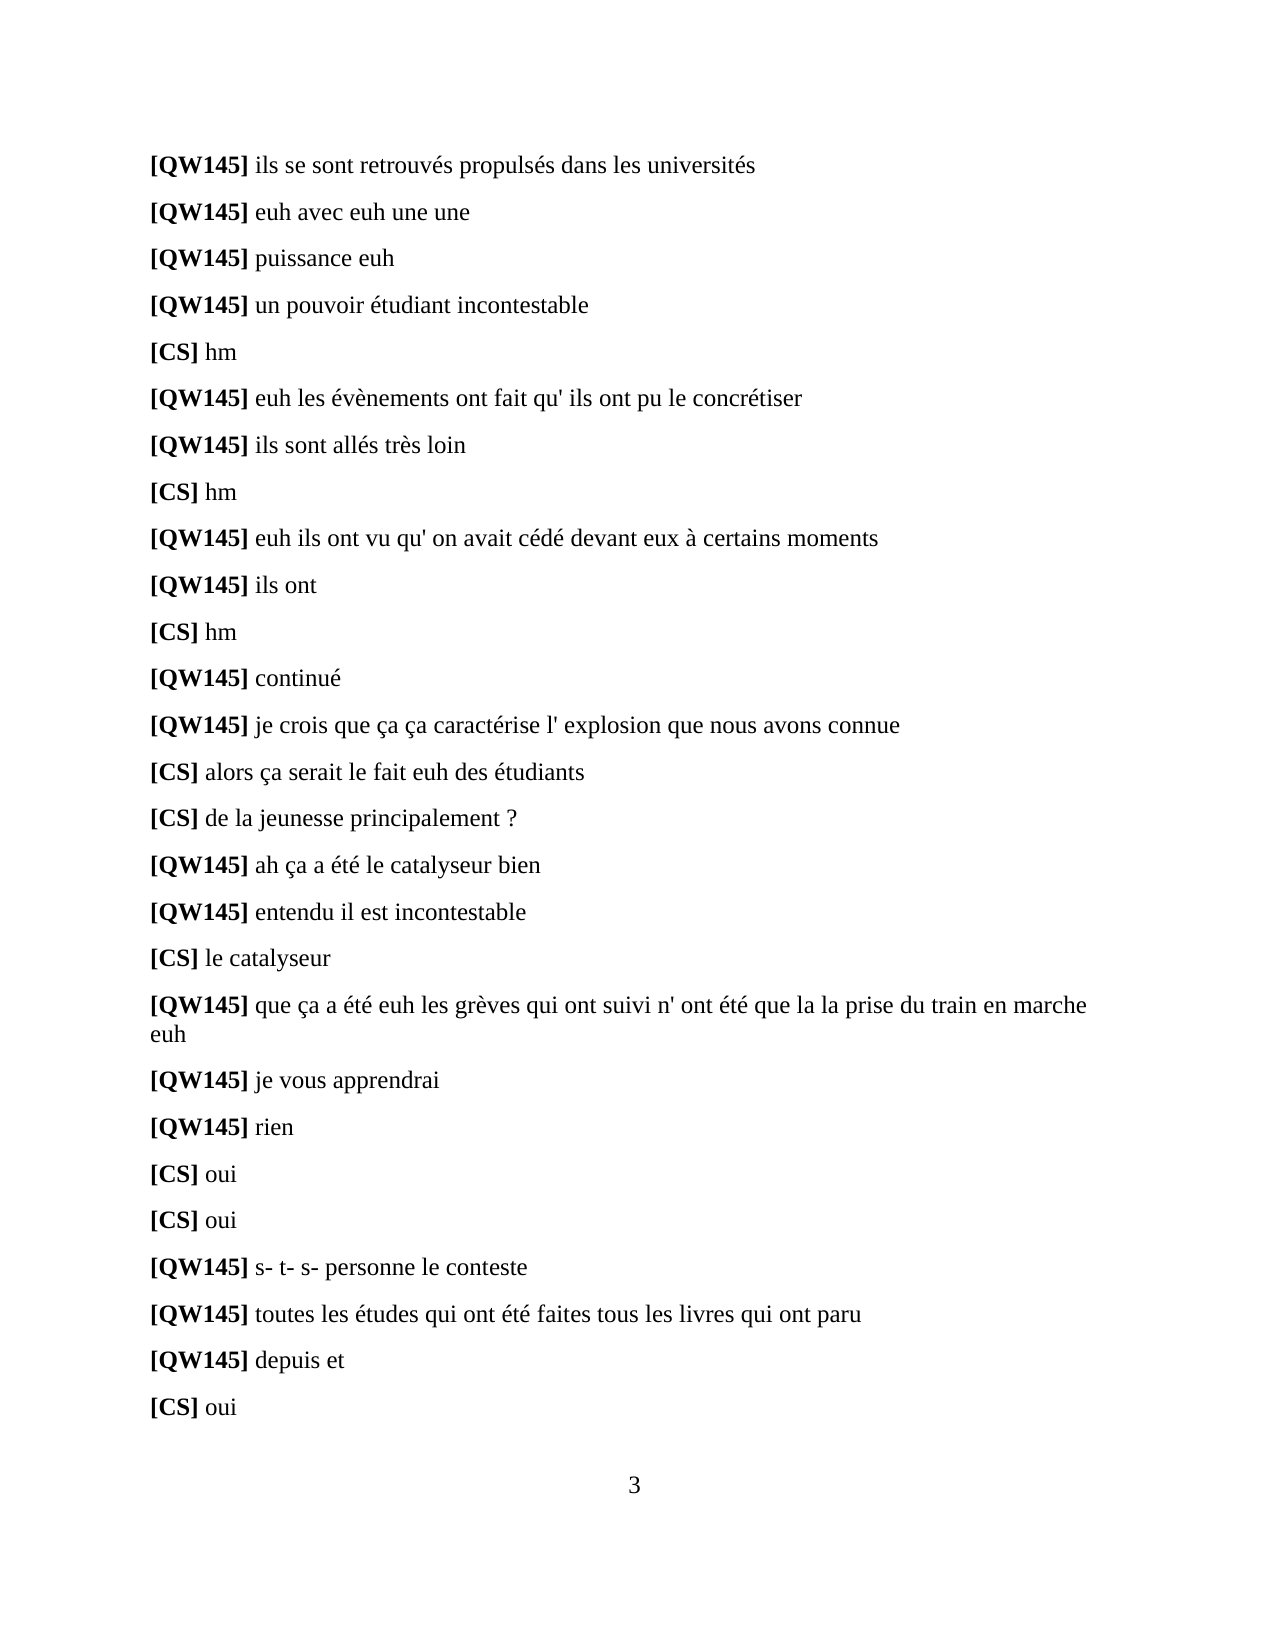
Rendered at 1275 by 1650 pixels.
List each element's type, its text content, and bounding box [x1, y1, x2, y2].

text [CS] hm [150, 617, 1125, 645]
text [QW145] euh ils ont vu qu' on avait cédé devant eux à certains moments [150, 523, 1125, 552]
text [CS] hm [150, 477, 1125, 505]
text [QW145] je vous apprendrai [150, 1065, 1125, 1094]
text [CS] de la jeunesse principalement ? [150, 803, 1125, 832]
text [QW145] ils sont allés très loin [150, 430, 1125, 459]
text [QW145] s- t- s- personne le conteste [150, 1252, 1125, 1281]
text [QW145] toutes les études qui ont été faites tous les livres qui ont paru [150, 1299, 1125, 1327]
text [QW145] euh avec euh une une [150, 197, 1125, 225]
text [QW145] ah ça a été le catalyseur bien [150, 850, 1125, 879]
text [QW145] depuis et [150, 1345, 1125, 1374]
text [QW145] un pouvoir étudiant incontestable [150, 290, 1125, 319]
text [QW145] je crois que ça ça caractérise l' explosion que nous avons connue [150, 710, 1125, 739]
text [QW145] euh les évènements ont fait qu' ils ont pu le concrétiser [150, 383, 1125, 412]
text [CS] le catalyseur [150, 943, 1125, 972]
text [CS] hm [150, 337, 1125, 365]
text [QW145] ils ont [150, 570, 1125, 599]
text [CS] oui [150, 1205, 1125, 1234]
text [QW145] que ça a été euh les grèves qui ont suivi n' ont été que la la prise du train en marche euh [150, 990, 1125, 1047]
text [CS] oui [150, 1159, 1125, 1187]
text [QW145] rien [150, 1112, 1125, 1141]
text [QW145] continué [150, 663, 1125, 692]
text [CS] alors ça serait le fait euh des étudiants [150, 757, 1125, 785]
text [QW145] puissance euh [150, 243, 1125, 272]
text [QW145] entendu il est incontestable [150, 897, 1125, 925]
text [CS] oui [150, 1392, 1125, 1421]
text [QW145] ils se sont retrouvés propulsés dans les universités [150, 150, 1125, 179]
